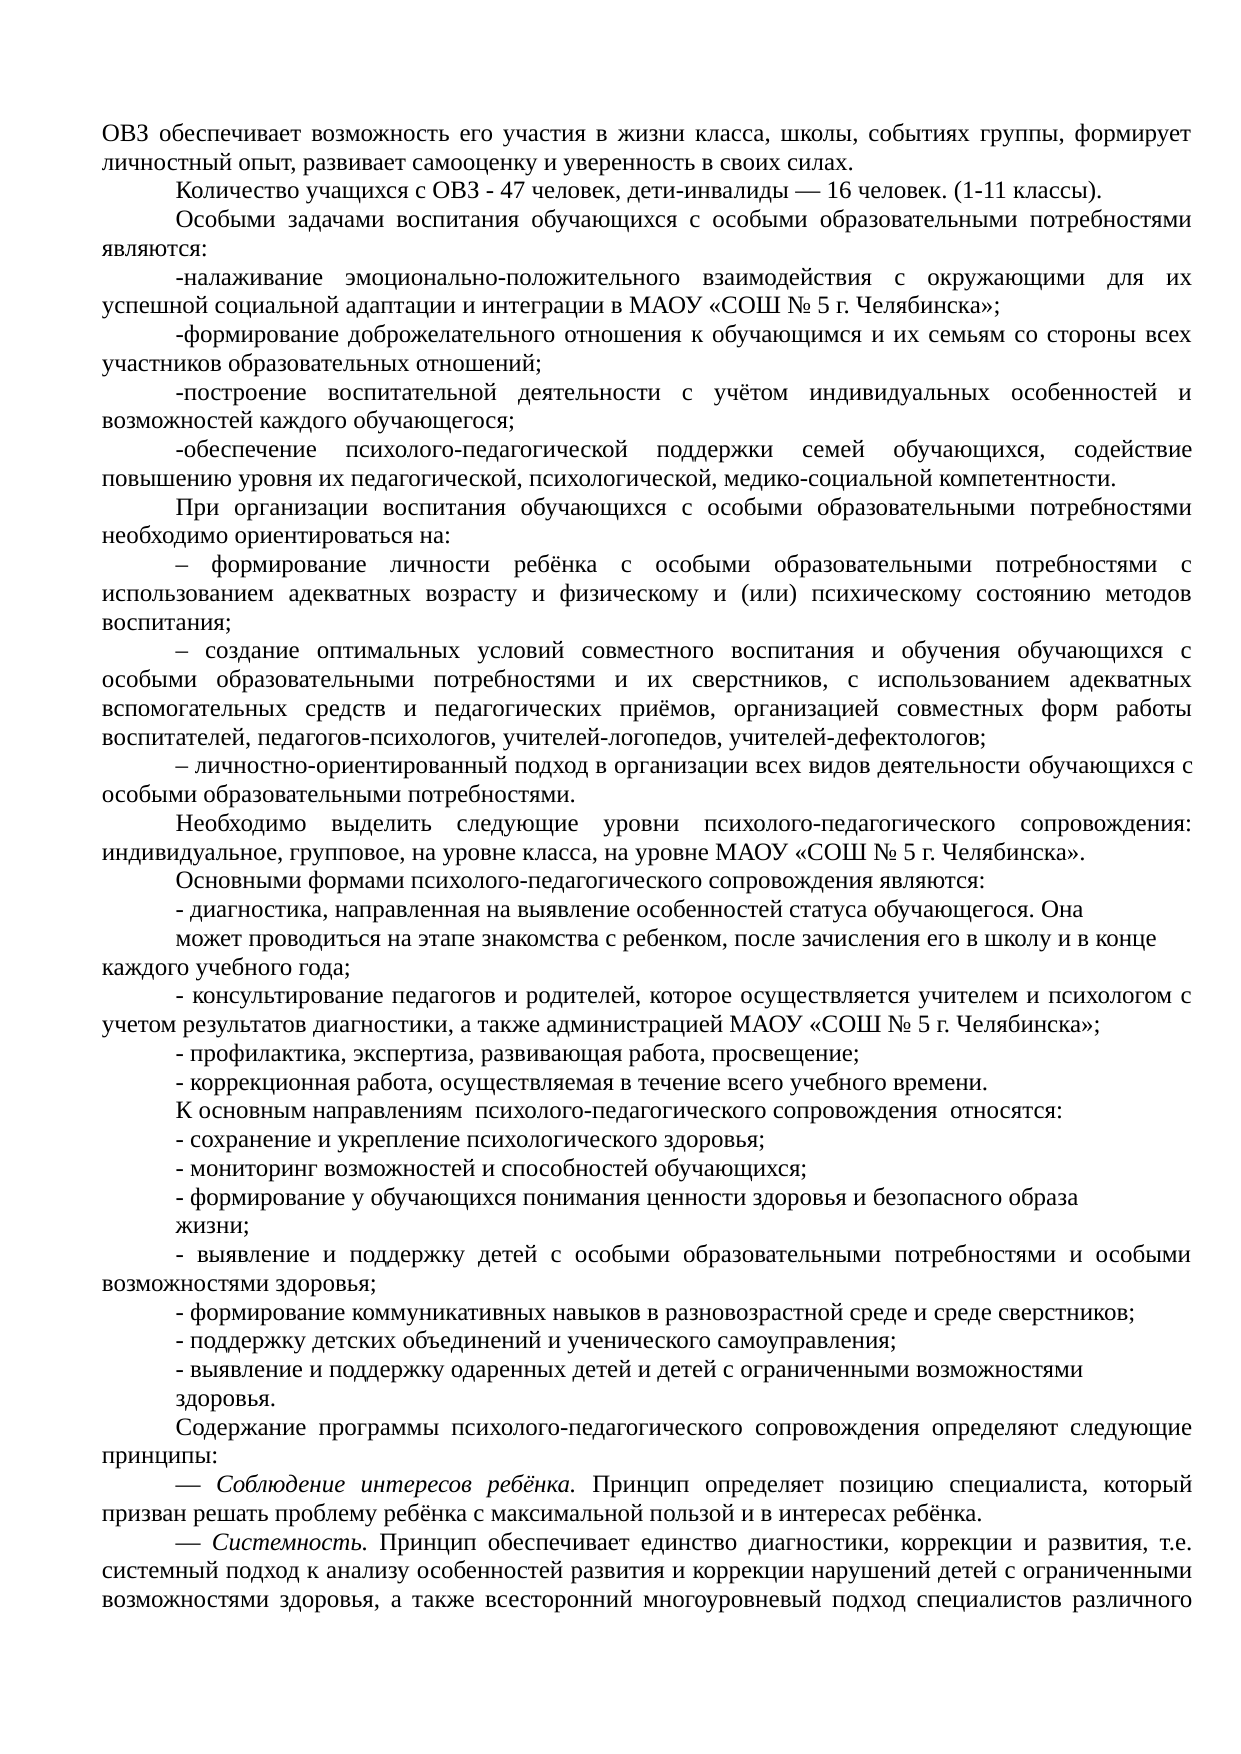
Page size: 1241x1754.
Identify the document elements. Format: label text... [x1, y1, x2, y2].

text Особыми задачами воспитания обучающихся с особыми образовательными потребностями являются: [102, 204, 1193, 262]
text здоровья. [102, 1383, 1193, 1412]
text - коррекционная работа, осуществляемая в течение всего учебного времени. [102, 1067, 1193, 1096]
text - диагностика, направленная на выявление особенностей статуса обучающегося. Она [102, 894, 1193, 923]
text Количество учащихся с ОВЗ - 47 человек, дети-инвалиды — 16 человек. (1-11 классы). [102, 176, 1193, 204]
text - формирование коммуникативных навыков в разновозрастной среде и среде сверстников; [102, 1297, 1193, 1326]
text жизни; [102, 1211, 1193, 1239]
text При организации воспитания обучающихся с особыми образовательными потребностями необходимо ориентироваться на: [102, 492, 1193, 549]
text ОВЗ обеспечивает возможность его участия в жизни класса, школы, событиях группы, формирует личностный опыт, развивает самооценку и уверенность в своих силах. [102, 118, 1193, 176]
text -налаживание эмоционально-положительного взаимодействия с окружающими для их успешной социальной адаптации и интеграции в МАОУ «СОШ № 5 г. Челябинска»; [102, 262, 1193, 319]
text - консультирование педагогов и родителей, которое осуществляется учителем и психологом с учетом результатов диагностики, а также администрацией МАОУ «СОШ № 5 г. Челябинска»; [102, 981, 1193, 1038]
text – создание оптимальных условий совместного воспитания и обучения обучающихся с особыми образовательными потребностями и их сверстников, с использованием адекватных вспомогательных средств и педагогических приёмов, организацией совместных форм работы воспитателей, педагогов-психологов, учителей-логопедов, учителей-дефектологов; [102, 636, 1193, 751]
text Необходимо выделить следующие уровни психолого-педагогического сопровождения: индивидуальное, групповое, на уровне класса, на уровне МАОУ «СОШ № 5 г. Челябинска». [102, 808, 1193, 866]
text К основным направлениям психолого-педагогического сопровождения относятся: [102, 1096, 1193, 1124]
text – формирование личности ребёнка с особыми образовательными потребностями с использованием адекватных возрасту и физическому и (или) психическому состоянию методов воспитания; [102, 549, 1193, 636]
text -построение воспитательной деятельности с учётом индивидуальных особенностей и возможностей каждого обучающегося; [102, 377, 1193, 434]
text - сохранение и укрепление психологического здоровья; [102, 1124, 1193, 1153]
text - профилактика, экспертиза, развивающая работа, просвещение; [102, 1038, 1193, 1067]
text Основными формами психолого-педагогического сопровождения являются: [102, 866, 1193, 894]
text – личностно-ориентированный подход в организации всех видов деятельности обучающихся с особыми образовательными потребностями. [102, 751, 1193, 808]
text может проводиться на этапе знакомства с ребенком, после зачисления его в школу и в конце каждого учебного года; [102, 923, 1193, 981]
text - мониторинг возможностей и способностей обучающихся; [102, 1153, 1193, 1182]
text - поддержку детских объединений и ученического самоуправления; [102, 1326, 1193, 1354]
text - формирование у обучающихся понимания ценности здоровья и безопасного образа [102, 1182, 1193, 1211]
text -обеспечение психолого-педагогической поддержки семей обучающихся, содействие повышению уровня их педагогической, психологической, медико-социальной компетентности. [102, 434, 1193, 492]
text - выявление и поддержку одаренных детей и детей с ограниченными возможностями [102, 1354, 1193, 1383]
text — Соблюдение интересов ребёнка. Принцип определяет позицию специалиста, который призван решать проблему ребёнка с максимальной пользой и в интересах ребёнка. [102, 1469, 1193, 1527]
text — Системность. Принцип обеспечивает единство диагностики, коррекции и развития, т.е. системный подход к анализу особенностей развития и коррекции нарушений детей с ограниченными возможностями здоровья, а также всесторонний многоуровневый подход специалистов различного [102, 1527, 1193, 1613]
text - выявление и поддержку детей с особыми образовательными потребностями и особыми возможностями здоровья; [102, 1239, 1193, 1297]
text Содержание программы психолого-педагогического сопровождения определяют следующие принципы: [102, 1412, 1193, 1469]
text -формирование доброжелательного отношения к обучающимся и их семьям со стороны всех участников образовательных отношений; [102, 319, 1193, 377]
